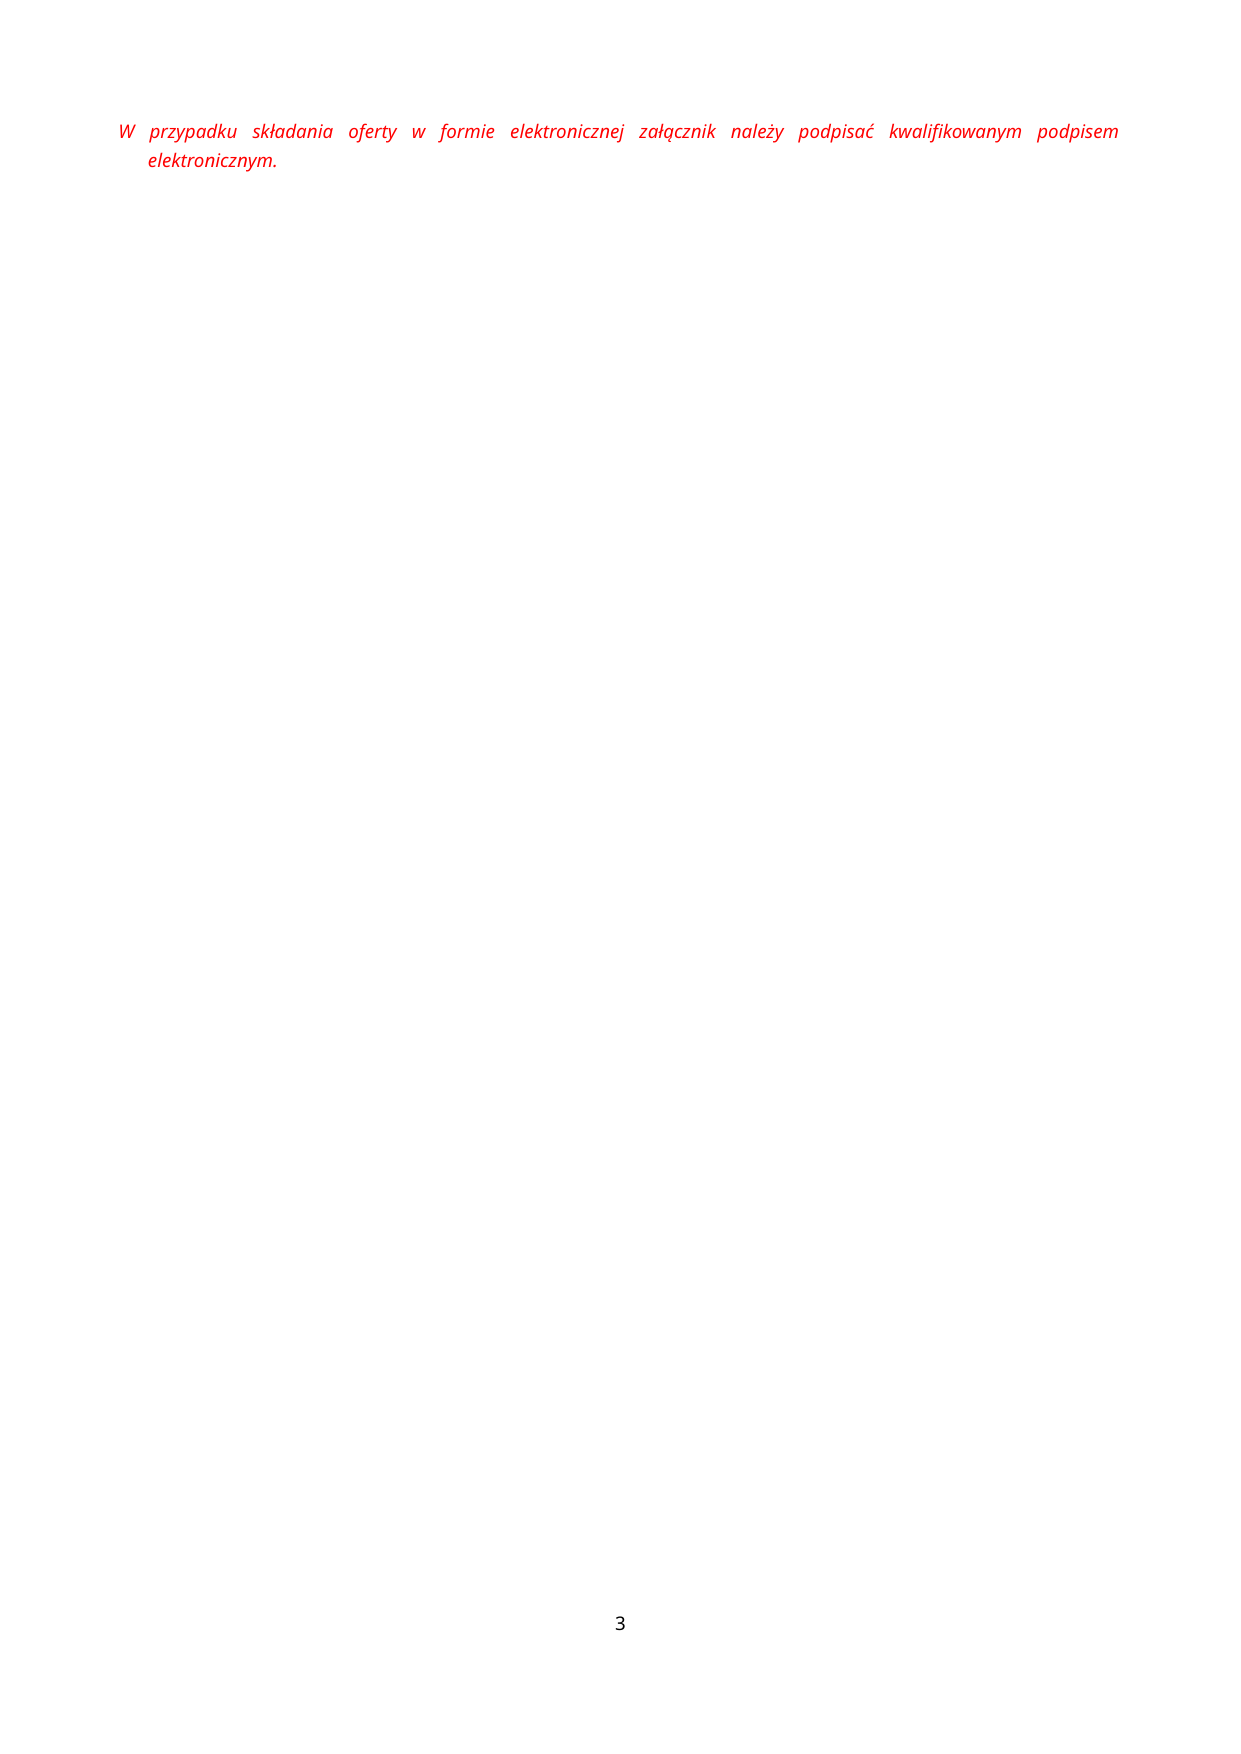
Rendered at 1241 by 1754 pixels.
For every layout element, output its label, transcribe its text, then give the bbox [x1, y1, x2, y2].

text W przypadku składania oferty w formie elektronicznej załącznik należy podpisać kwalifikowanym podpisem elektronicznym. [118, 118, 1122, 173]
